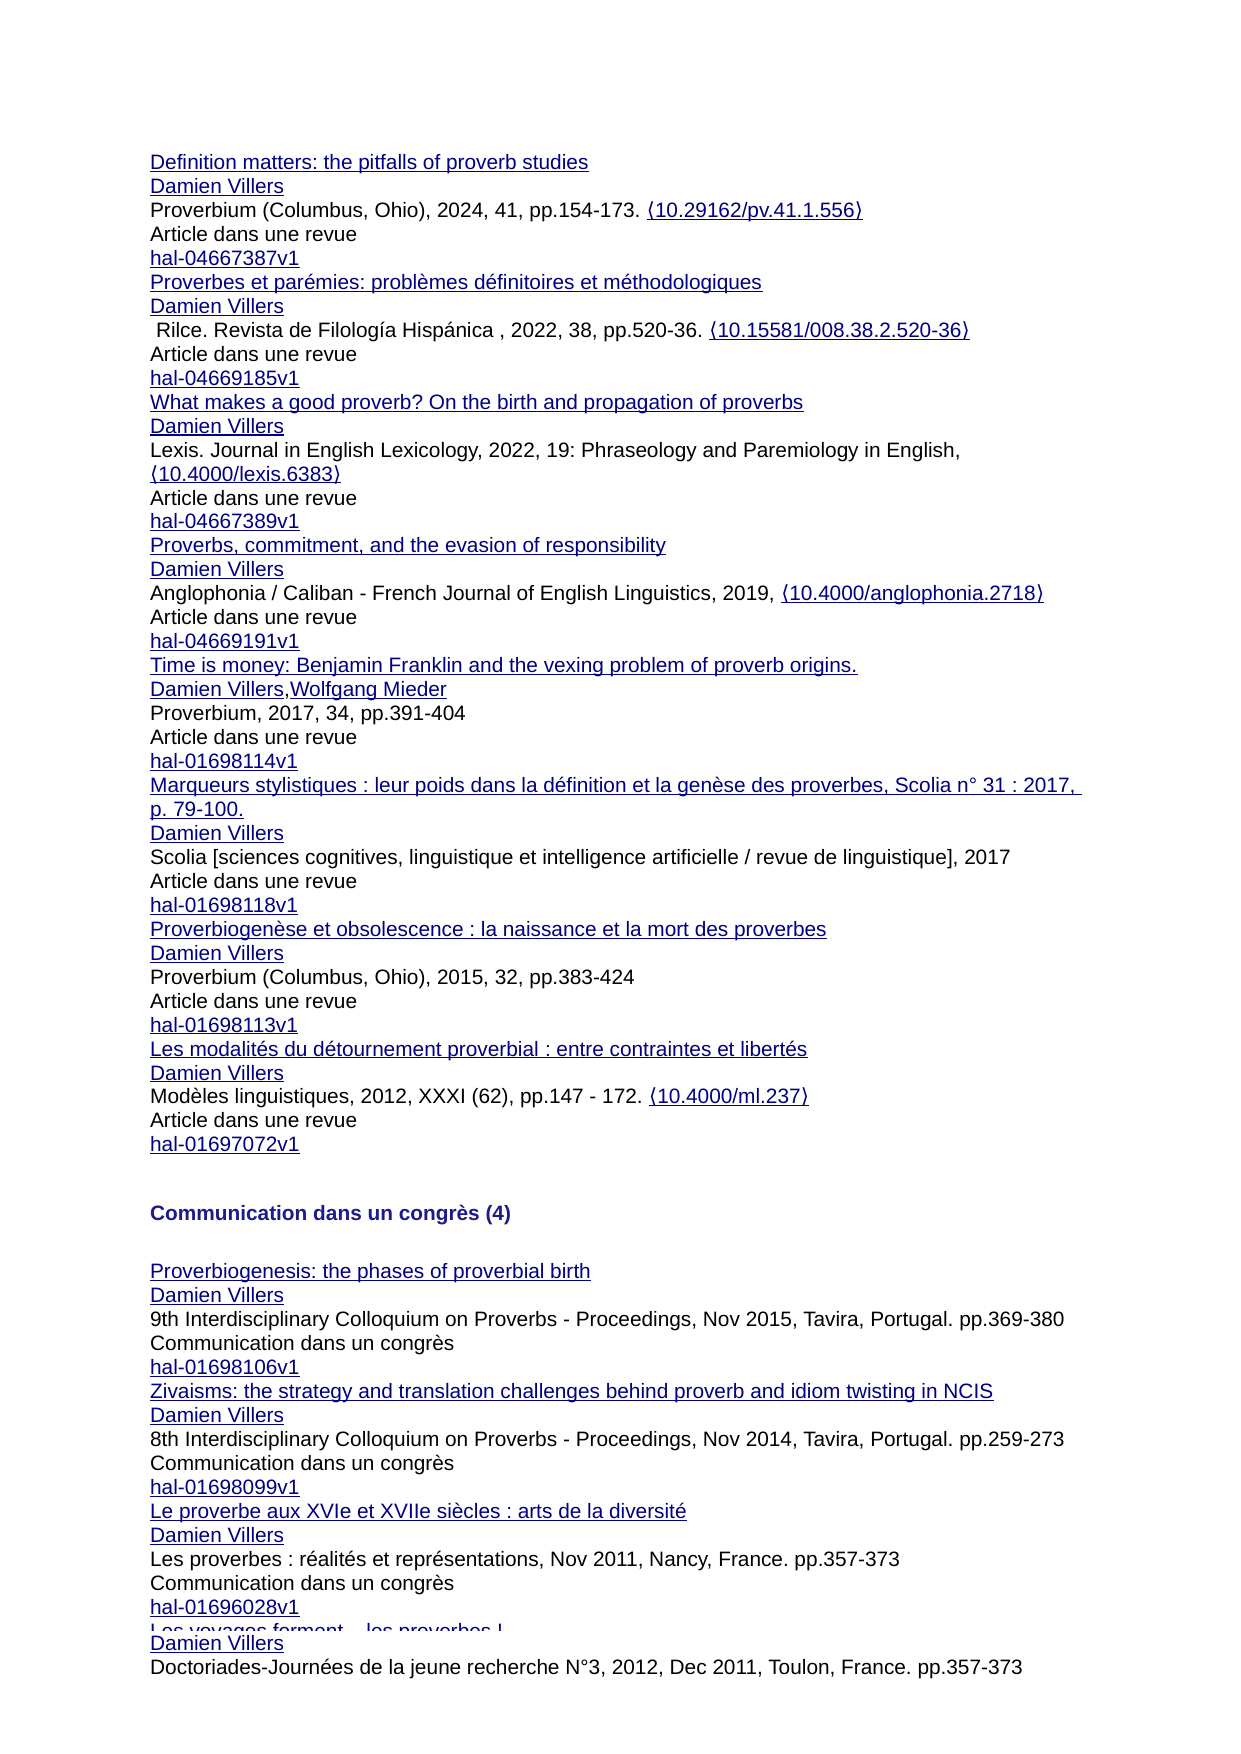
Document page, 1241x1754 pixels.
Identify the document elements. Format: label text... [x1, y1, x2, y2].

table_cell Proverbiogenèse et obsolescence : la naissance et la mort des proverbes Damien Villers Proverbium (Columbus, Ohio), 2015, 32, pp.383-424 Article dans une revue hal-01698113v1 [150, 917, 1090, 1036]
table_cell Les modalités du détournement proverbial : entre contraintes et libertés Damien Villers Modèles linguistiques, 2012, XXXI (62), pp.147 - 172. ⟨10.4000/ml.237⟩ Article dans une revue hal-01697072v1 [150, 1036, 1090, 1156]
table_cell Marqueurs stylistiques : leur poids dans la définition et la genèse des proverbes, Scolia n° 31 : 2017, p. 79-100. Damien Villers Scolia [sciences cognitives, linguistique et intelligence artificielle / revue de linguistique], 2017 Article dans une revue hal-01698118v1 [150, 773, 1090, 917]
table_cell Proverbes et parémies: problèmes définitoires et méthodologiques Damien Villers Rilce. Revista de Filología Hispánica , 2022, 38, pp.520-36. ⟨10.15581/008.38.2.520-36⟩ Article dans une revue hal-04669185v1 [150, 270, 1090, 389]
table_cell Le proverbe aux XVIe et XVIIe siècles : arts de la diversité Damien Villers Les proverbes : réalités et représentations, Nov 2011, Nancy, France. pp.357-373 Communication dans un congrès hal-01696028v1 [150, 1499, 1090, 1619]
table_cell Les voyages forment... les proverbes ! Damien Villers Doctoriades-Journées de la jeune recherche N°3, 2012, Dec 2011, Toulon, France. pp.357-373 [150, 1619, 1090, 1679]
table_cell Proverbs, commitment, and the evasion of responsibility Damien Villers Anglophonia / Caliban - French Journal of English Linguistics, 2019, ⟨10.4000/anglophonia.2718⟩ Article dans une revue hal-04669191v1 [150, 533, 1090, 653]
table_cell Zivaisms: the strategy and translation challenges behind proverb and idiom twisting in NCIS Damien Villers 8th Interdisciplinary Colloquium on Proverbs - Proceedings, Nov 2014, Tavira, Portugal. pp.259-273 Communication dans un congrès hal-01698099v1 [150, 1379, 1090, 1499]
table_header Proverbiogenesis: the phases of proverbial birth Damien Villers 9th Interdisciplinary Colloquium on Proverbs - Proceedings, Nov 2015, Tavira, Portugal. pp.369-380 Communication dans un congrès hal-01698106v1 [150, 1259, 1090, 1379]
table_header Definition matters: the pitfalls of proverb studies Damien Villers Proverbium (Columbus, Ohio), 2024, 41, pp.154-173. ⟨10.29162/pv.41.1.556⟩ Article dans une revue hal-04667387v1 [150, 150, 1090, 270]
subtitle Communication dans un congrès (4) [150, 1201, 1090, 1225]
table_cell Time is money: Benjamin Franklin and the vexing problem of proverb origins. Damien Villers,Wolfgang Mieder Proverbium, 2017, 34, pp.391-404 Article dans une revue hal-01698114v1 [150, 653, 1090, 773]
table_cell What makes a good proverb? On the birth and propagation of proverbs Damien Villers Lexis. Journal in English Lexicology, 2022, 19: Phraseology and Paremiology in English, ⟨10.4000/lexis.6383⟩ Article dans une revue hal-04667389v1 [150, 390, 1090, 533]
